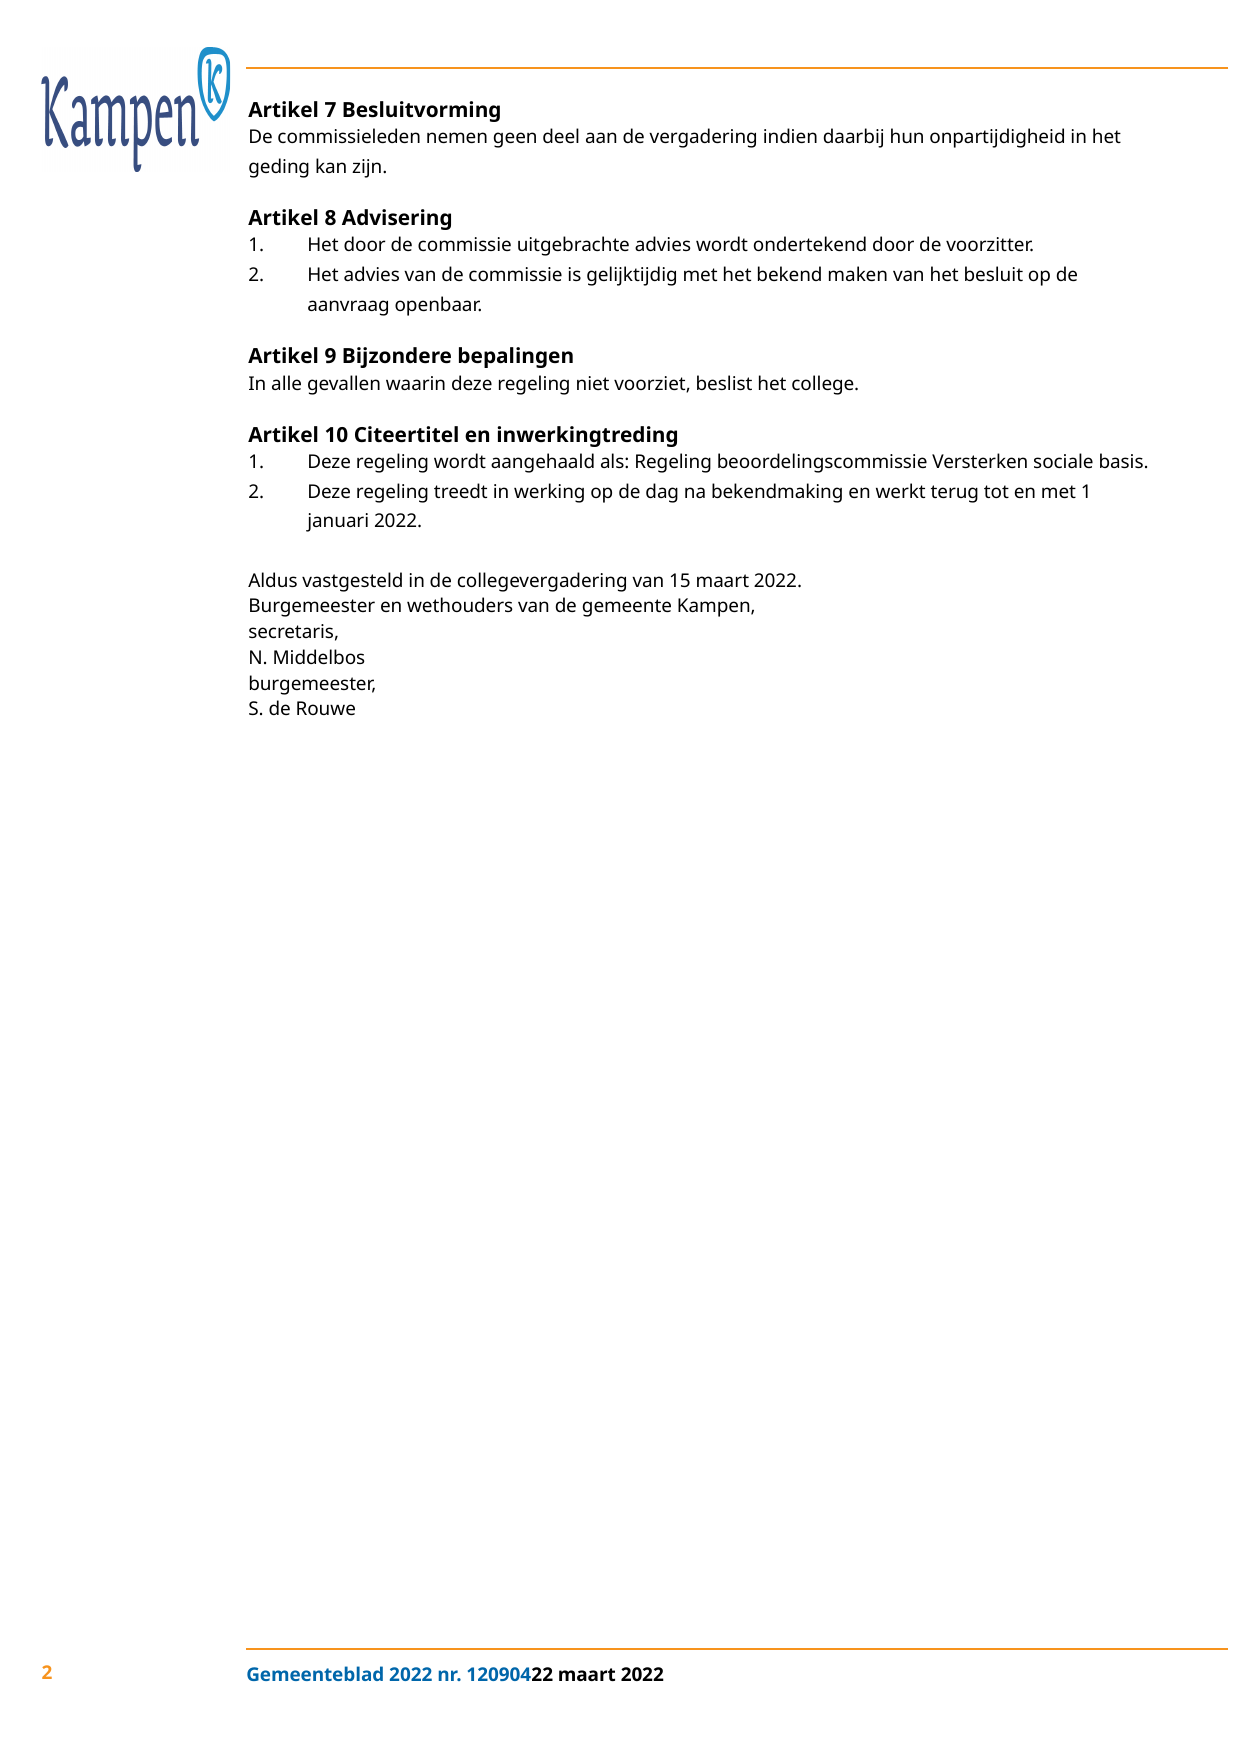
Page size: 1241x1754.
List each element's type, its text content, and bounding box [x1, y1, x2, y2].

list Het door de commissie uitgebrachte advies wordt ondertekend door de voorzitter. [248, 232, 1152, 257]
text Artikel 10 Citeertitel en inwerkingtreding [248, 420, 1152, 448]
text N. Middelbos [248, 644, 1152, 670]
text In alle gevallen waarin deze regeling niet voorziet, beslist het college. [248, 370, 1152, 395]
text Artikel 7 Besluitvorming [248, 95, 1152, 123]
text Burgemeester en wethouders van de gemeente Kampen, [248, 593, 1152, 618]
text Artikel 9 Bijzondere bepalingen [248, 341, 1152, 370]
list Deze regeling wordt aangehaald als: Regeling beoordelingscommissie Versterken sociale basis. [248, 448, 1152, 474]
text secretaris, [248, 618, 1152, 644]
text S. de Rouwe [248, 696, 1152, 721]
list Het advies van de commissie is gelijktijdig met het bekend maken van het besluit op de aanvraag openbaar. [248, 261, 1152, 317]
text Artikel 8 Advisering [248, 203, 1152, 232]
text burgemeester, [248, 670, 1152, 696]
list Deze regeling treedt in werking op de dag na bekendmaking en werkt terug tot en met 1 januari 2022. [248, 478, 1152, 533]
picture [41, 47, 231, 172]
text De commissieleden nemen geen deel aan de vergadering indien daarbij hun onpartijdigheid in het geding kan zijn. [248, 123, 1152, 178]
text Aldus vastgesteld in de collegevergadering van 15 maart 2022. [248, 567, 1152, 593]
